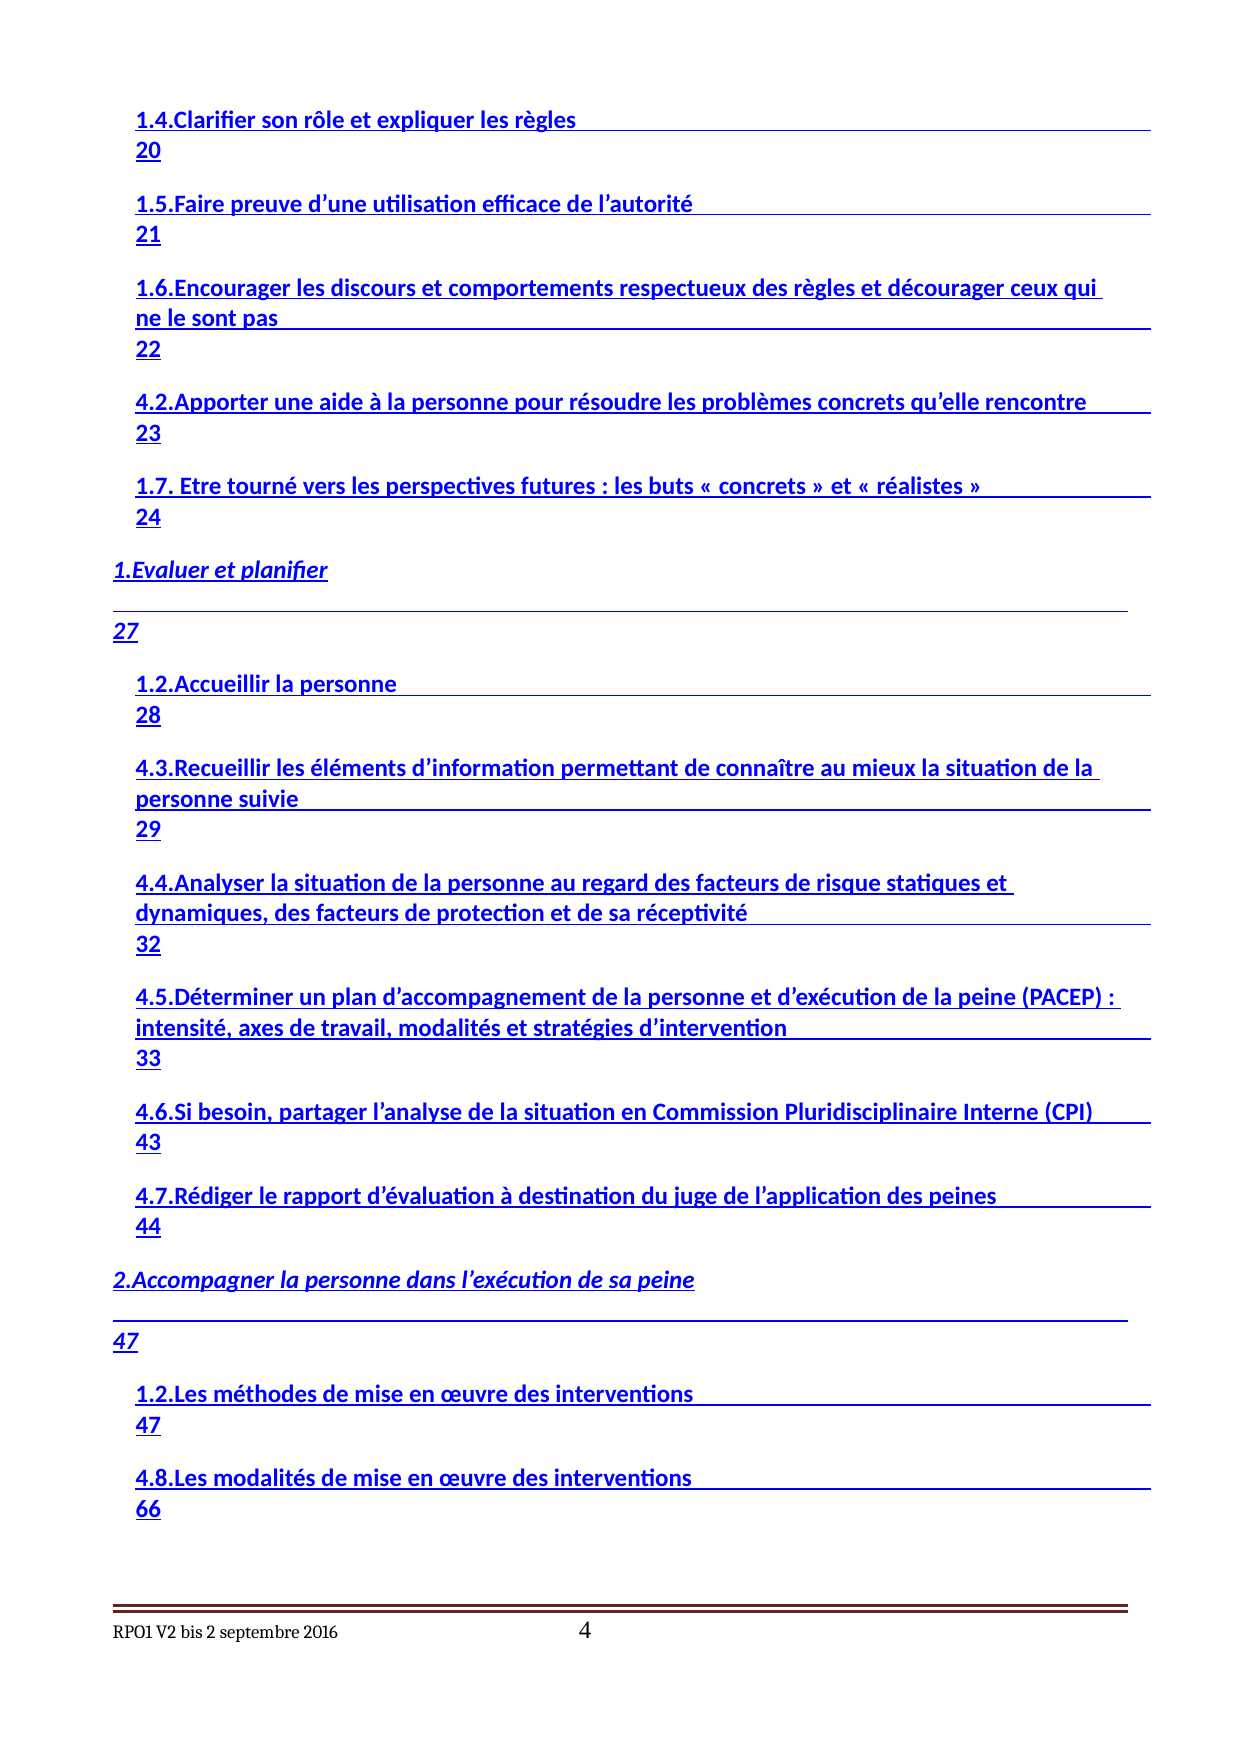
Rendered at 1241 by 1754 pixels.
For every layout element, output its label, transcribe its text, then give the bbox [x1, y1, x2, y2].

text 47 [112, 1321, 1128, 1355]
text 1.Evaluer et planifier [112, 554, 1128, 611]
text 4.4.Analyser la situation de la personne au regard des facteurs de risque statiques et dynamiques, des facteurs de protection et de sa réceptivité [135, 867, 1128, 924]
text 4.3.Recueillir les éléments d’information permettant de connaître au mieux la situation de la personne suivie [135, 752, 1128, 809]
text 47 [135, 1406, 1128, 1439]
text 20 [135, 131, 1128, 165]
text 4.7.Rédiger le rapport d’évaluation à destination du juge de l’application des peines [135, 1180, 1128, 1206]
text 1.7. Etre tourné vers les perspectives futures : les buts « concrets » et « réalistes » [135, 470, 1128, 496]
text 4.5.Déterminer un plan d’accompagnement de la personne et d’exécution de la peine (PACEP) : intensité, axes de travail, modalités et stratégies d’intervention [135, 981, 1128, 1038]
text 43 [135, 1124, 1128, 1157]
text 44 [135, 1208, 1128, 1241]
text 21 [135, 215, 1128, 249]
text 4.8.Les modalités de mise en œuvre des interventions [135, 1462, 1128, 1488]
text 1.4.Clarifier son rôle et expliquer les règles [135, 104, 1128, 130]
text 27 [112, 612, 1128, 646]
text 23 [135, 414, 1128, 447]
text 1.2.Les méthodes de mise en œuvre des interventions [135, 1378, 1128, 1404]
text 22 [135, 330, 1128, 363]
text 1.5.Faire preuve d’une utilisation efficace de l’autorité [135, 188, 1128, 214]
text 1.6.Encourager les discours et comportements respectueux des règles et décourager ceux qui ne le sont pas [135, 272, 1128, 328]
text 32 [135, 925, 1128, 958]
text 2.Accompagner la personne dans l’exécution de sa peine [112, 1264, 1128, 1320]
text 4.2.Apporter une aide à la personne pour résoudre les problèmes concrets qu’elle rencontre [135, 386, 1128, 412]
text 24 [135, 498, 1128, 531]
text 33 [135, 1040, 1128, 1073]
text 4.6.Si besoin, partager l’analyse de la situation en Commission Pluridisciplinaire Interne (CPI) [135, 1096, 1128, 1122]
text 29 [135, 811, 1128, 844]
text 1.2.Accueillir la personne [135, 668, 1128, 695]
text 28 [135, 696, 1128, 729]
text 66 [135, 1490, 1128, 1523]
